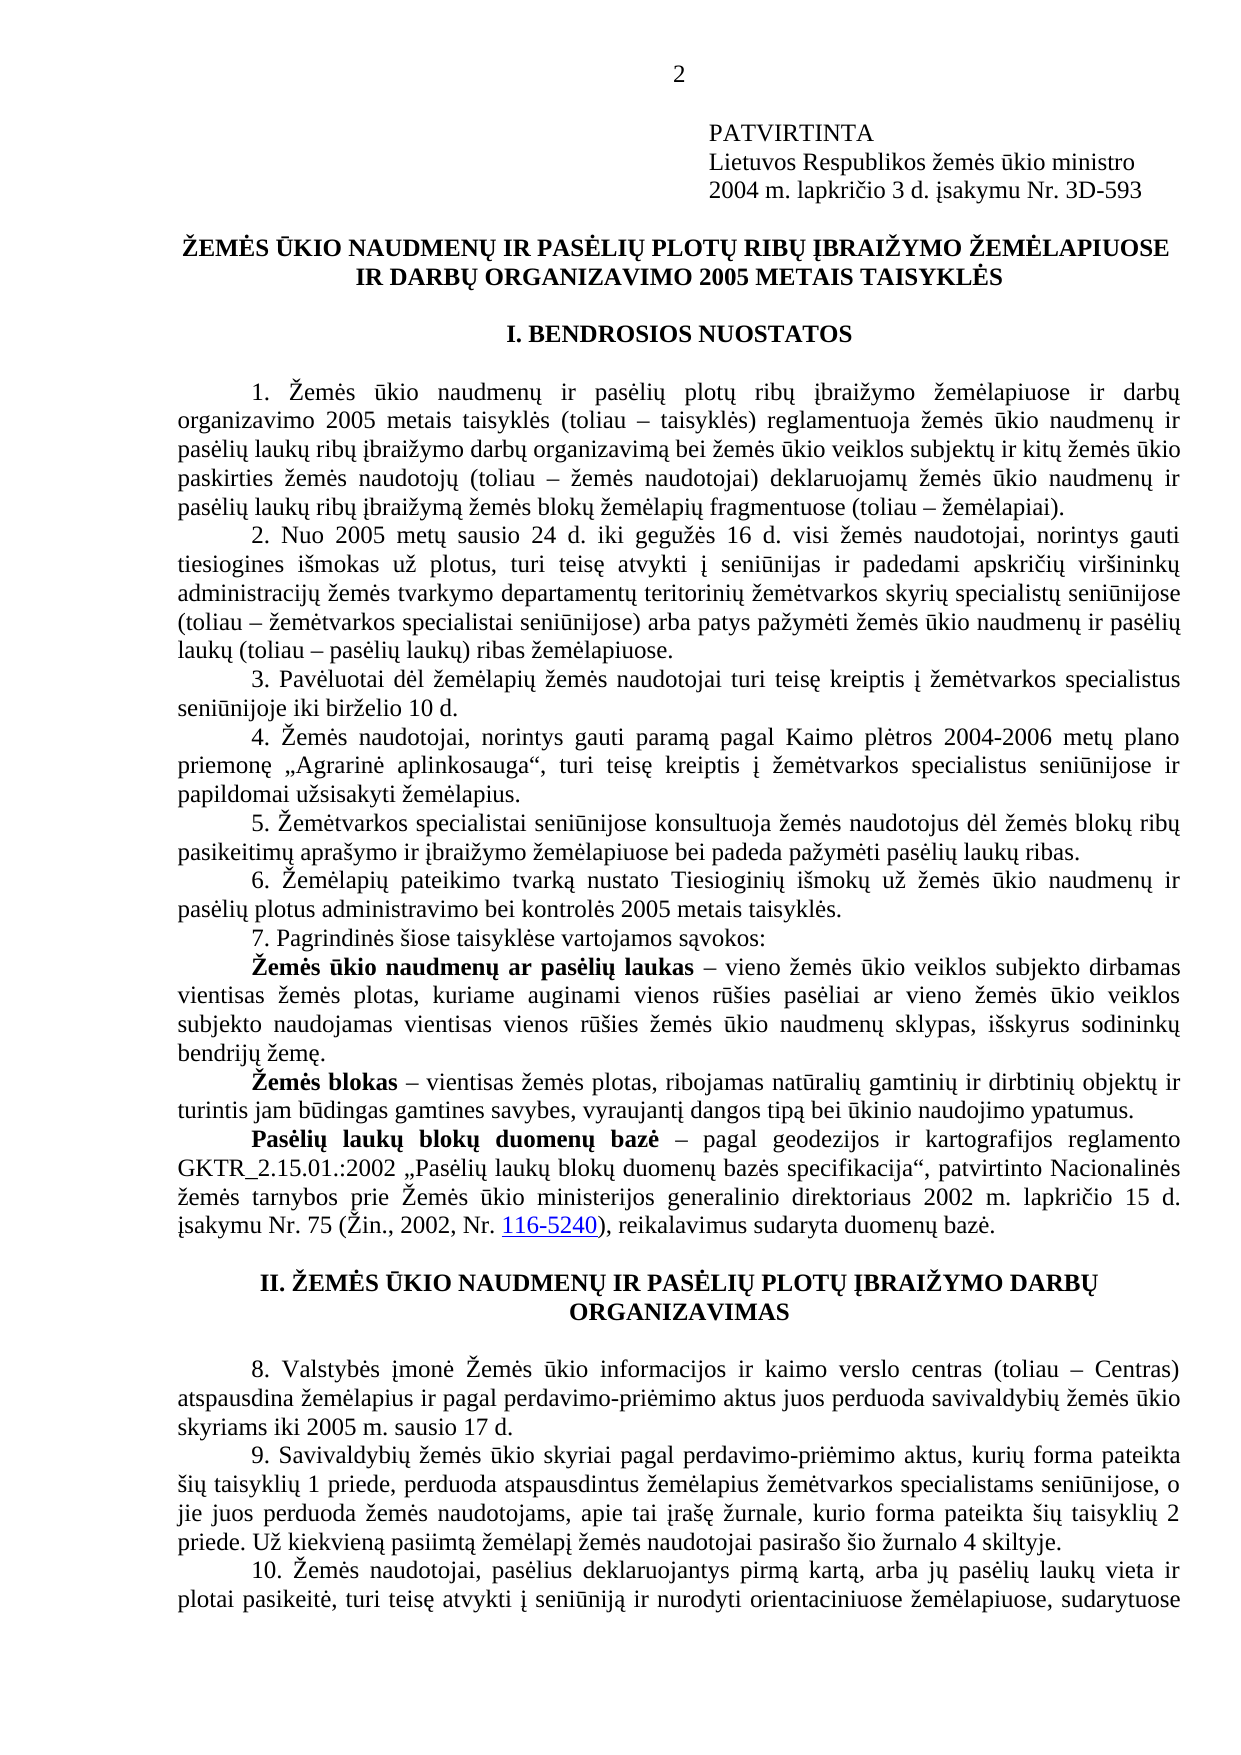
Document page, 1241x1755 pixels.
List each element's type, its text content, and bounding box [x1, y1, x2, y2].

text 2. Nuo 2005 metų sausio 24 d. iki gegužės 16 d. visi žemės naudotojai, norintys gauti tiesiogines išmokas už plotus, turi teisę atvykti į seniūnijas ir padedami apskričių viršininkų administracijų žemės tvarkymo departamentų teritorinių žemėtvarkos skyrių specialistų seniūnijose (toliau – žemėtvarkos specialistai seniūnijose) arba patys pažymėti žemės ūkio naudmenų ir pasėlių laukų (toliau – pasėlių laukų) ribas žemėlapiuose. [177, 521, 1181, 664]
text 2004 m. lapkričio 3 d. įsakymu Nr. 3D-593 [177, 176, 1181, 204]
text Žemės blokas – vientisas žemės plotas, ribojamas natūralių gamtinių ir dirbtinių objektų ir turintis jam būdingas gamtines savybes, vyraujantį dangos tipą bei ūkinio naudojimo ypatumus. [177, 1067, 1181, 1124]
text Pasėlių laukų blokų duomenų bazė – pagal geodezijos ir kartografijos reglamento GKTR_2.15.01.:2002 „Pasėlių laukų blokų duomenų bazės specifikacija“, patvirtinto Nacionalinės žemės tarnybos prie Žemės ūkio ministerijos generalinio direktoriaus 2002 m. lapkričio 15 d. įsakymu Nr. 75 (Žin., 2002, Nr. 116-5240), reikalavimus sudaryta duomenų bazė. [177, 1124, 1181, 1239]
text Lietuvos Respublikos žemės ūkio ministro [177, 147, 1181, 176]
text ir darbų organizavimo 2005 metais taisyklės [177, 262, 1181, 291]
text Patvirtinta [709, 118, 1181, 147]
text 6. Žemėlapių pateikimo tvarką nustato Tiesioginių išmokų už žemės ūkio naudmenų ir pasėlių plotus administravimo bei kontrolės 2005 metais taisyklės. [177, 866, 1181, 923]
text II. Žemės ūkio naudmenų ir pasėlių plotų įbraižymo darbų organizavimas [177, 1268, 1181, 1326]
text 10. Žemės naudotojai, pasėlius deklaruojantys pirmą kartą, arba jų pasėlių laukų vieta ir plotai pasikeitė, turi teisę atvykti į seniūniją ir nurodyti orientaciniuose žemėlapiuose, sudarytuose [177, 1556, 1181, 1613]
text 7. Pagrindinės šiose taisyklėse vartojamos sąvokos: [177, 923, 1181, 952]
text Žemės ūkio naudmenų ar pasėlių laukas – vieno žemės ūkio veiklos subjekto dirbamas vientisas žemės plotas, kuriame auginami vienos rūšies pasėliai ar vieno žemės ūkio veiklos subjekto naudojamas vientisas vienos rūšies žemės ūkio naudmenų sklypas, išskyrus sodininkų bendrijų žemę. [177, 952, 1181, 1067]
text 5. Žemėtvarkos specialistai seniūnijose konsultuoja žemės naudotojus dėl žemės blokų ribų pasikeitimų aprašymo ir įbraižymo žemėlapiuose bei padeda pažymėti pasėlių laukų ribas. [177, 808, 1181, 866]
text 1. Žemės ūkio naudmenų ir pasėlių plotų ribų įbraižymo žemėlapiuose ir darbų organizavimo 2005 metais taisyklės (toliau – taisyklės) reglamentuoja žemės ūkio naudmenų ir pasėlių laukų ribų įbraižymo darbų organizavimą bei žemės ūkio veiklos subjektų ir kitų žemės ūkio paskirties žemės naudotojų (toliau – žemės naudotojai) deklaruojamų žemės ūkio naudmenų ir pasėlių laukų ribų įbraižymą žemės blokų žemėlapių fragmentuose (toliau – žemėlapiai). [177, 377, 1181, 521]
text 3. Pavėluotai dėl žemėlapių žemės naudotojai turi teisę kreiptis į žemėtvarkos specialistus seniūnijoje iki birželio 10 d. [177, 664, 1181, 722]
text 4. Žemės naudotojai, norintys gauti paramą pagal Kaimo plėtros 2004-2006 metų plano priemonę „Agrarinė aplinkosauga“, turi teisę kreiptis į žemėtvarkos specialistus seniūnijose ir papildomai užsisakyti žemėlapius. [177, 722, 1181, 808]
text 8. Valstybės įmonė Žemės ūkio informacijos ir kaimo verslo centras (toliau – Centras) atspausdina žemėlapius ir pagal perdavimo-priėmimo aktus juos perduoda savivaldybių žemės ūkio skyriams iki 2005 m. sausio 17 d. [177, 1354, 1181, 1441]
text Žemės ūkio naudmenų ir pasėlių plotų ribų įbraižymo žemėlapiuose [177, 233, 1181, 262]
text 9. Savivaldybių žemės ūkio skyriai pagal perdavimo-priėmimo aktus, kurių forma pateikta šių taisyklių 1 priede, perduoda atspausdintus žemėlapius žemėtvarkos specialistams seniūnijose, o jie juos perduoda žemės naudotojams, apie tai įrašę žurnale, kurio forma pateikta šių taisyklių 2 priede. Už kiekvieną pasiimtą žemėlapį žemės naudotojai pasirašo šio žurnalo 4 skiltyje. [177, 1441, 1181, 1556]
text I. BENDROSIOS NUOSTATOS [177, 319, 1181, 348]
